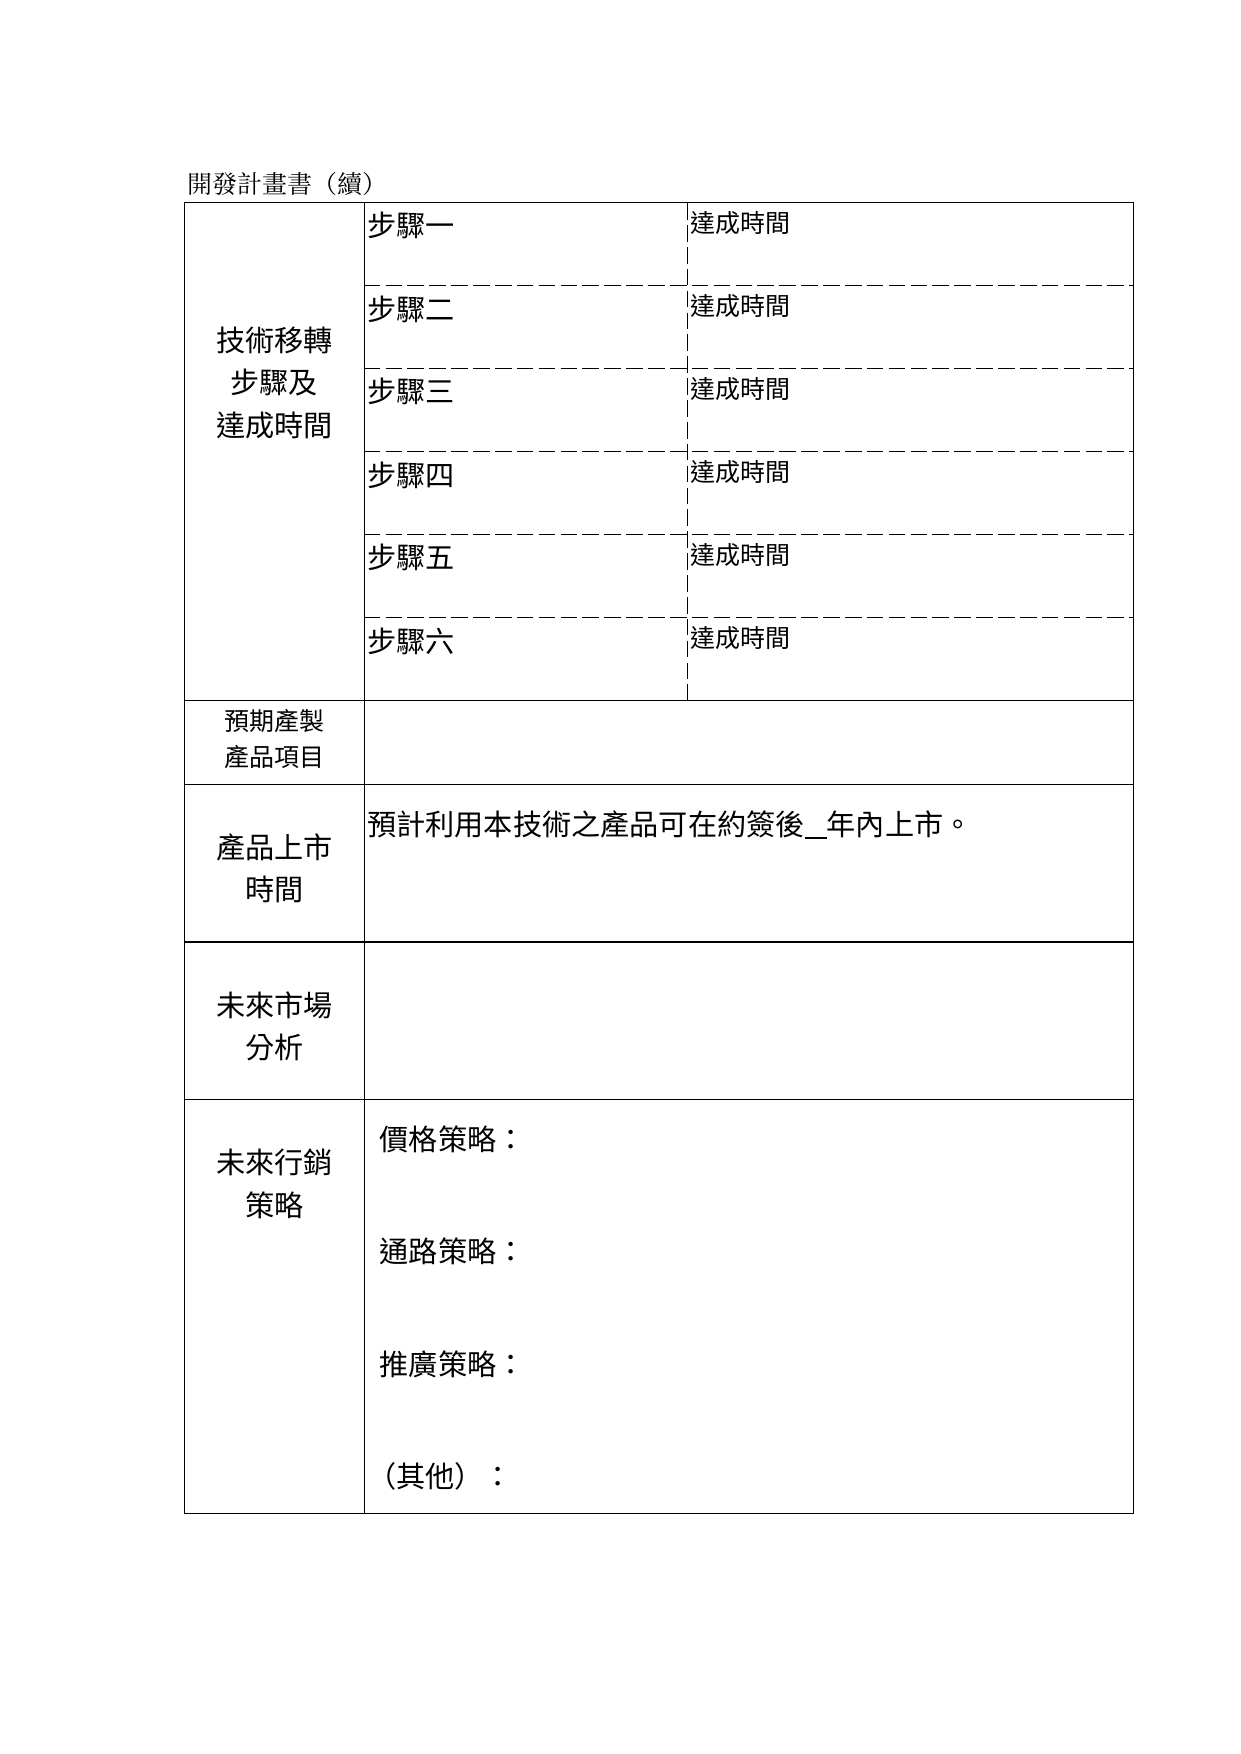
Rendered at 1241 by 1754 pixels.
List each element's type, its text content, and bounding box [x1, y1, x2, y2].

table_cell 預計利用本技術之產品可在約簽後 年內上市。 [365, 785, 1133, 941]
table_header 達成時間 [688, 203, 1133, 285]
table_cell [365, 701, 1133, 784]
table_cell 步驟四 [365, 451, 687, 534]
table_header 技術移轉 步驟及 達成時間 [185, 203, 364, 700]
table_cell 達成時間 [688, 534, 1133, 617]
table_cell 達成時間 [688, 617, 1133, 700]
text 開發計畫書（續） [187, 164, 1053, 202]
table_cell 步驟六 [365, 617, 687, 700]
table_cell 達成時間 [688, 285, 1133, 368]
table_cell 未來行銷 策略 [185, 1100, 364, 1513]
table_cell 步驟五 [365, 534, 687, 617]
table_cell 步驟三 [365, 368, 687, 451]
table_header 步驟一 [365, 203, 687, 285]
table_cell [365, 943, 1133, 1099]
table_cell 達成時間 [688, 451, 1133, 534]
table_cell 價格策略： 通路策略： 推廣策略： （其他）： [365, 1100, 1133, 1513]
table_cell 未來市場 分析 [185, 943, 364, 1099]
table_cell 達成時間 [688, 368, 1133, 451]
table_cell 預期產製 產品項目 [185, 701, 364, 784]
table_cell 產品上市 時間 [185, 785, 364, 941]
table_cell 步驟二 [365, 285, 687, 368]
